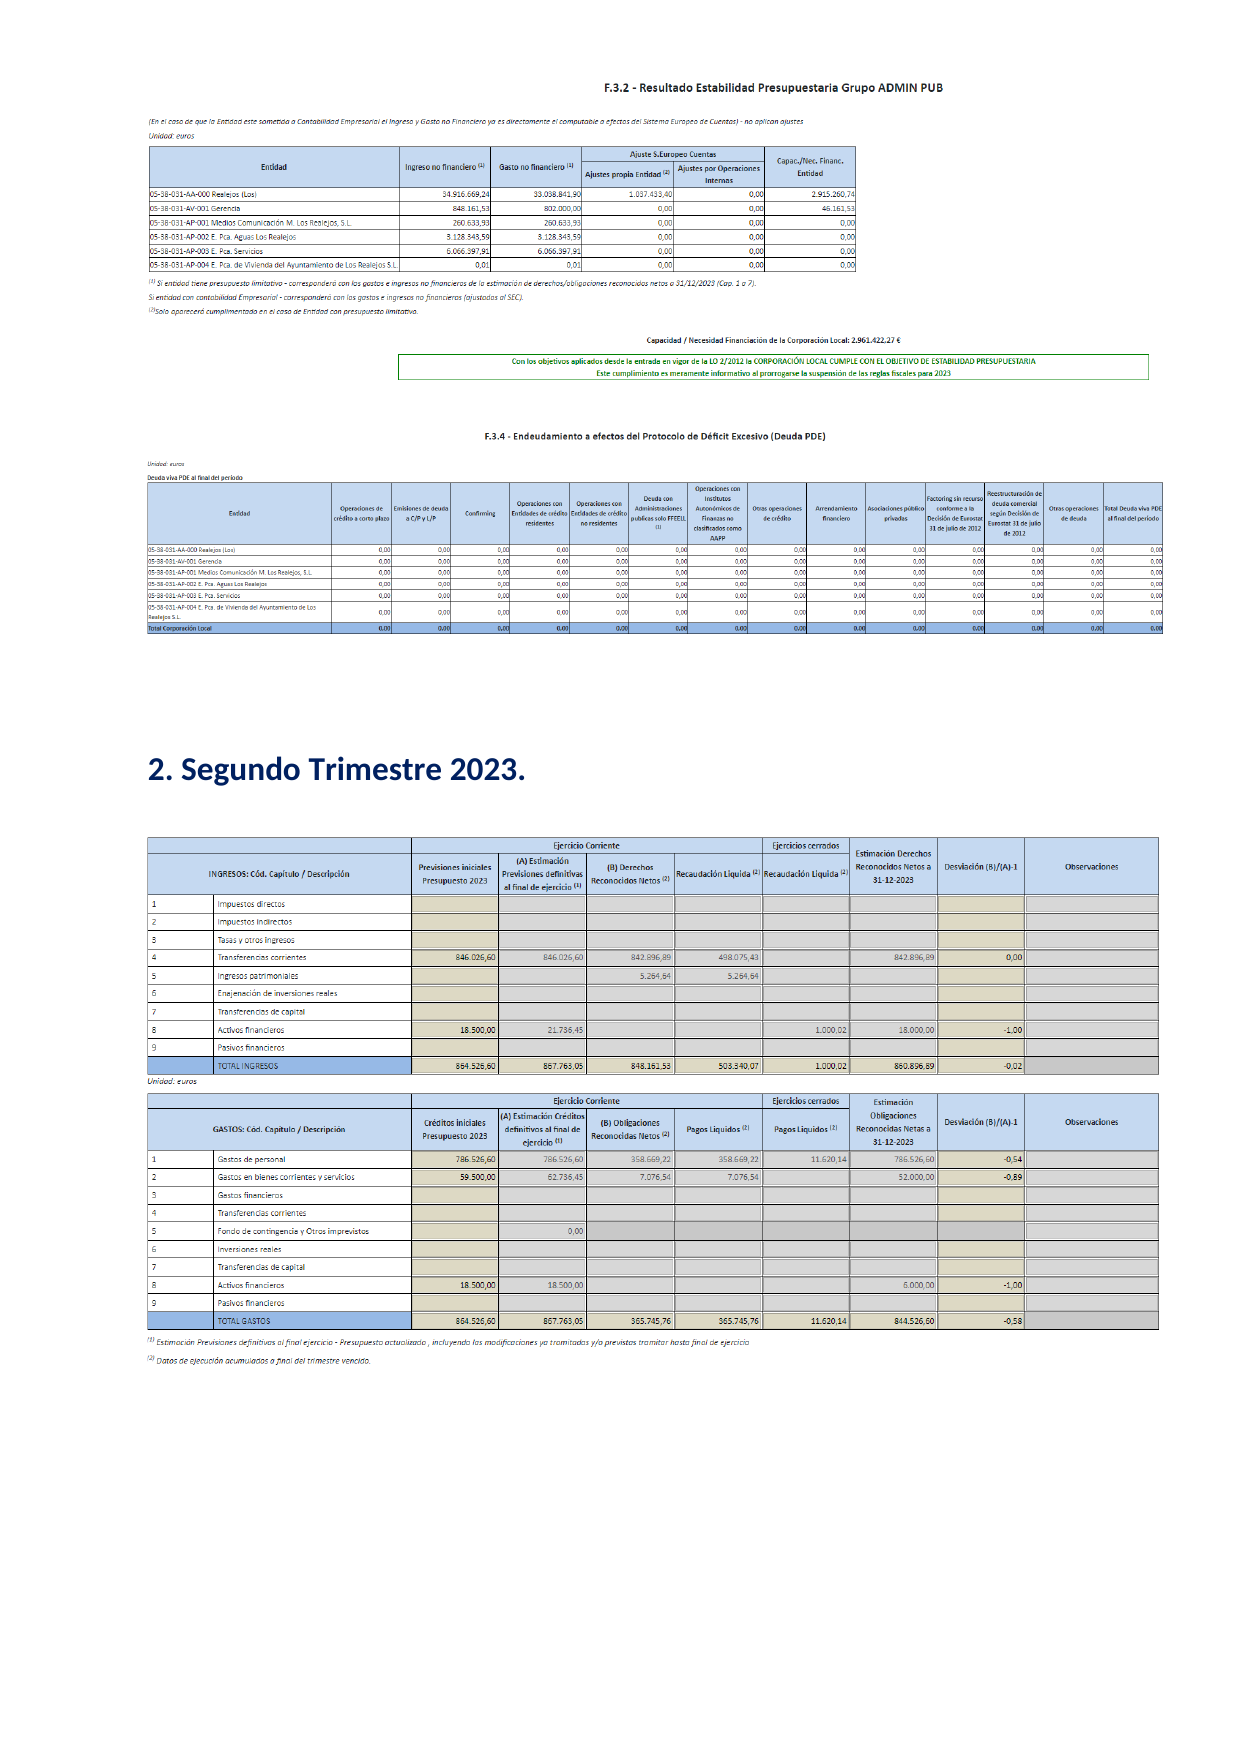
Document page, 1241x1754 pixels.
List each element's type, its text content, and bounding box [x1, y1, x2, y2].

subtitle 2. Segundo Trimestre 2023. [148, 748, 1175, 788]
